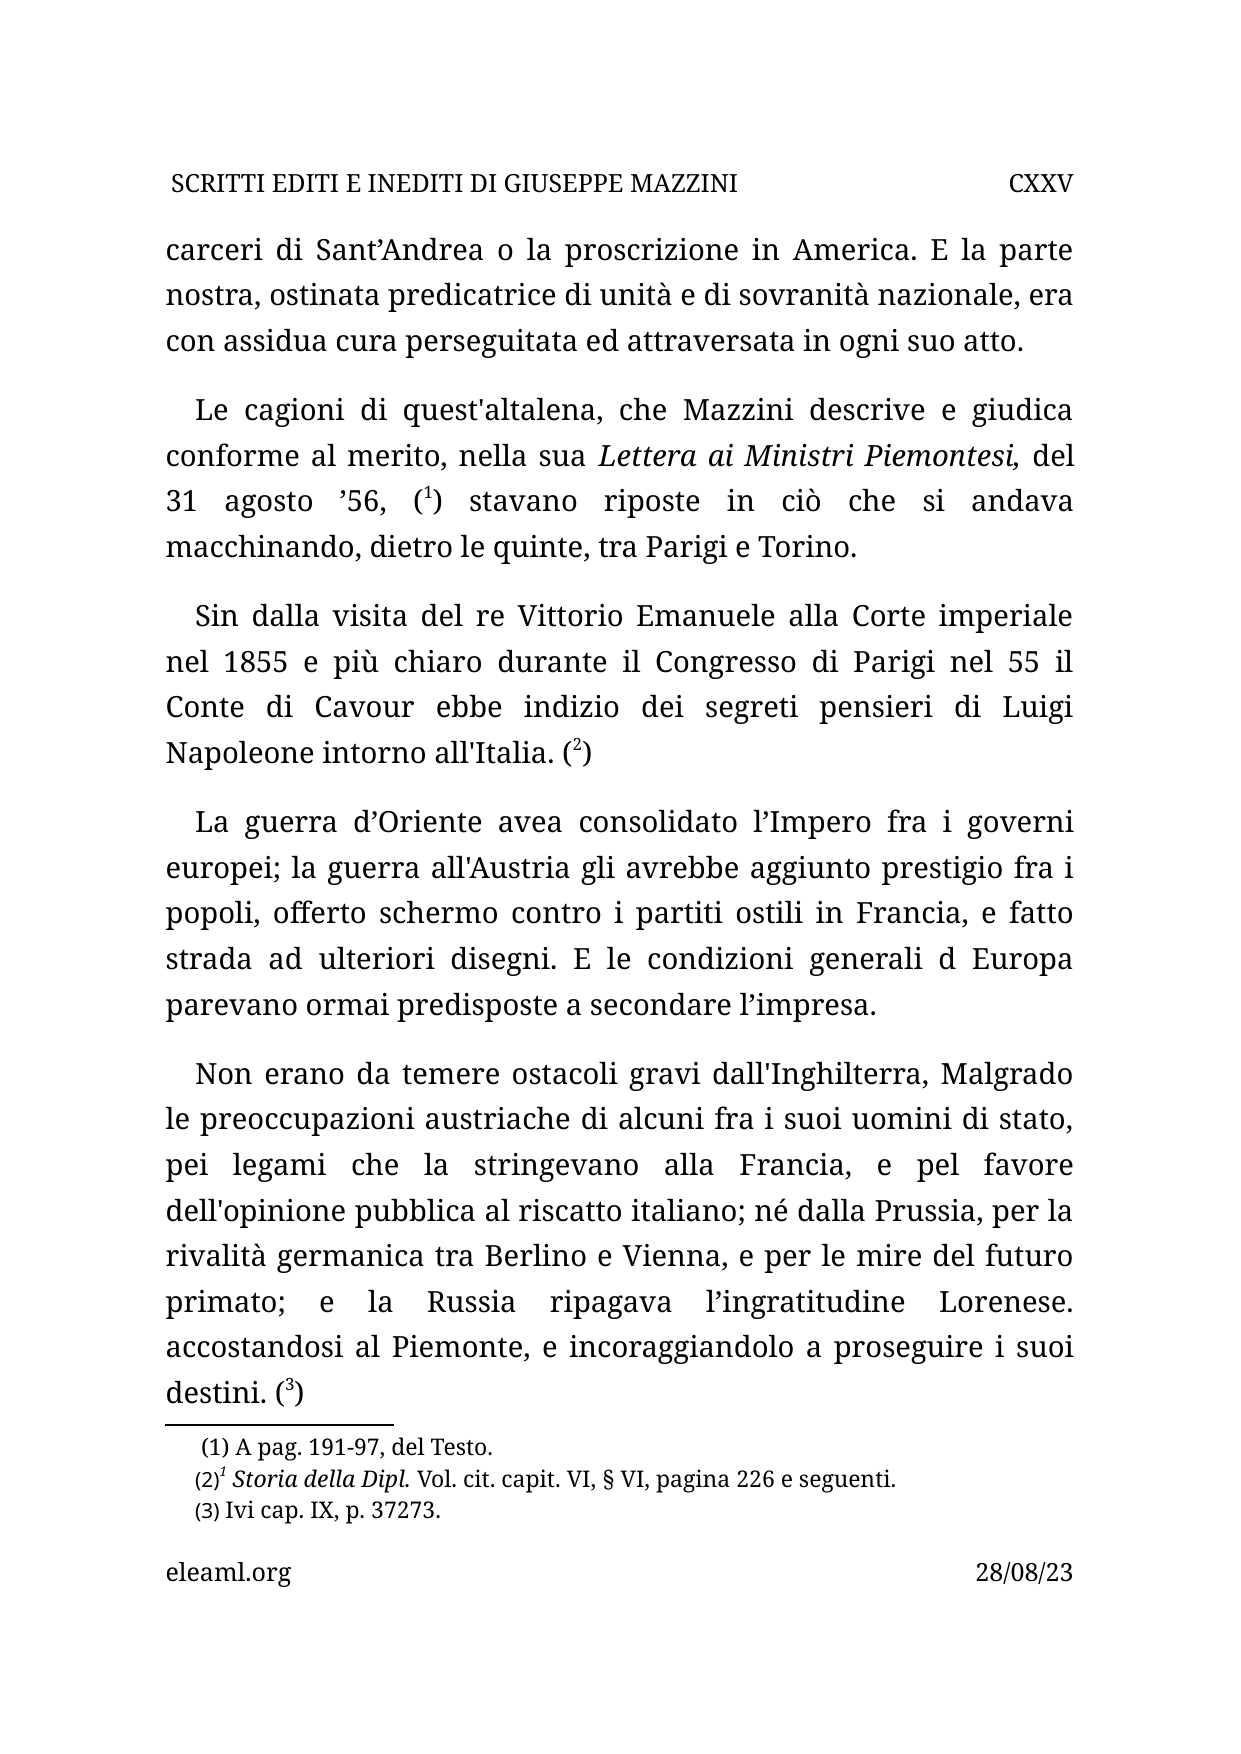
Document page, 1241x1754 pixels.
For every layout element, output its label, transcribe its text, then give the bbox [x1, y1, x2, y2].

text Non erano da temere ostacoli gravi dall'Inghilterra, Malgrado le preoccupazioni austriache di alcuni fra i suoi uomini di stato, pei legami che la stringevano alla Francia, e pel favore dell'opinione pubblica al riscatto italiano; né dalla Prussia, per la rivalità germanica tra Berlino e Vienna, e per le mire del futuro primato; e la Russia ripagava l’ingratitudine Lorenese. accostandosi al Piemonte, e incoraggiandolo a proseguire i suoi destini. () [165, 1053, 1075, 1412]
text Le cagioni di quest'altalena, che Mazzini descrive e giudica conforme al merito, nella sua Lettera ai Ministri Piemontesi, del 31 agosto ’56, () stavano riposte in ciò che si andava macchinando, dietro le quinte, tra Parigi e Torino. [165, 389, 1075, 566]
text Ivi cap. IX, p. 37273. [165, 1494, 1075, 1525]
text Sin dalla visita del re Vittorio Emanuele alla Corte imperiale nel 1855 e più chiaro durante il Congresso di Parigi nel 55 il Conte di Cavour ebbe indizio dei segreti pensieri di Luigi Napoleone intorno all'Italia. () [165, 595, 1075, 772]
text carceri di Sant’Andrea o la proscrizione in America. E la parte nostra, ostinata predicatrice di unità e di sovranità nazionale, era con assidua cura perseguitata ed attraversata in ogni suo atto. [165, 229, 1075, 360]
text A pag. 191-97, del Testo. [201, 1431, 1075, 1463]
text 1 Storia della Dipl. Vol. cit. capit. VI, § VI, pagina 226 e seguenti. [165, 1463, 1075, 1494]
text La guerra d’Oriente avea consolidato l’Impero fra i governi europei; la guerra all'Austria gli avrebbe aggiunto prestigio fra i popoli, offerto schermo contro i partiti ostili in Francia, e fatto strada ad ulteriori disegni. E le condizioni generali d Europa parevano ormai predisposte a secondare l’impresa. [165, 801, 1075, 1023]
